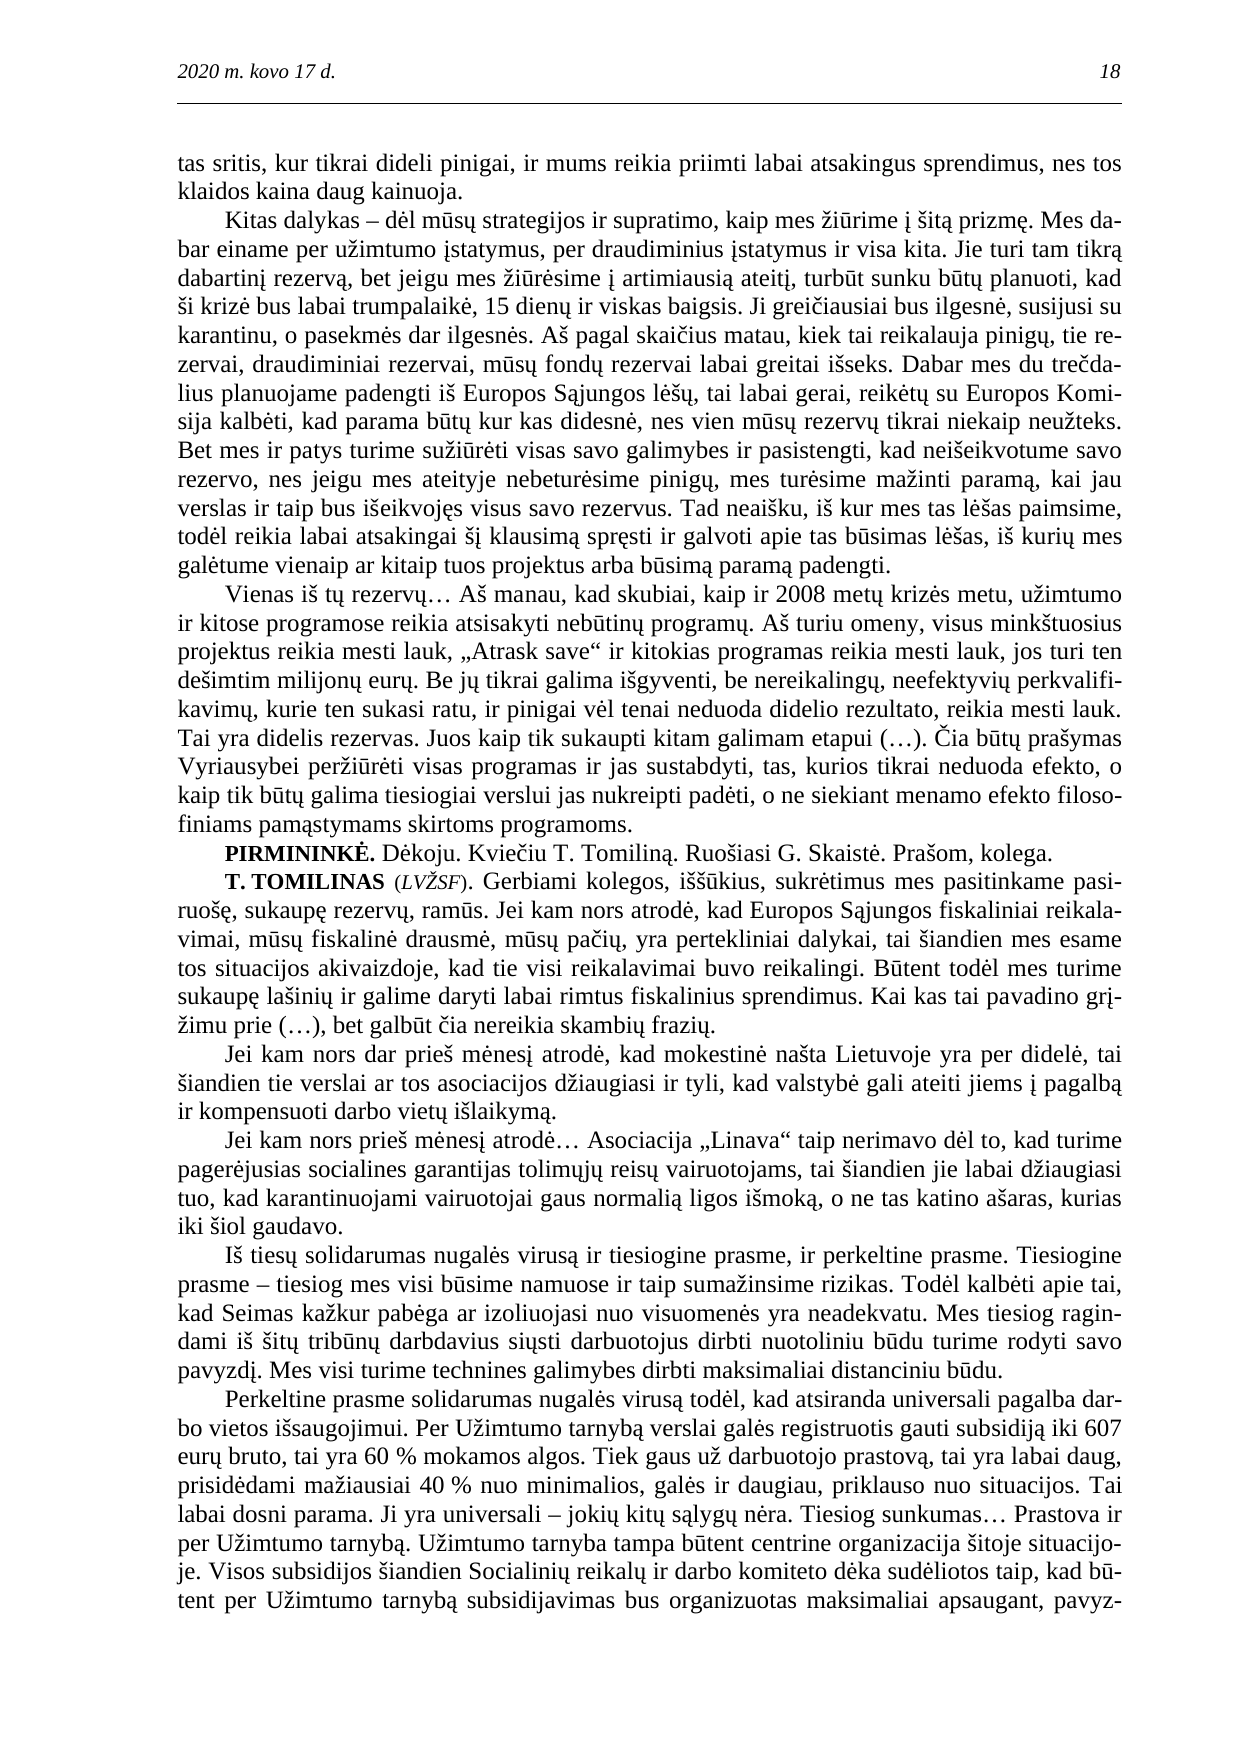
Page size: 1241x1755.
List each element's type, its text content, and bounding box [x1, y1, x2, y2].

text tas sri­tis, kur tik­rai di­de­li pi­ni­gai, ir mums rei­kia pri­im­ti la­bai at­sa­kin­gus spren­di­mus, nes tos klai­dos kai­na daug kai­nuo­ja. [177, 148, 1122, 205]
text Ki­tas da­ly­kas – dėl mū­sų stra­te­gi­jos ir su­pra­ti­mo, kaip mes žiū­ri­me į ši­tą priz­mę. Mes da­bar ei­na­me per už­im­tu­mo įsta­ty­mus, per drau­di­mi­nius įsta­ty­mus ir vi­sa ki­ta. Jie tu­ri tam tik­rą da­bar­ti­nį re­zer­vą, bet jei­gu mes žiū­rė­si­me į ar­ti­miau­sią at­ei­tį, tur­būt sun­ku bū­tų pla­nuo­ti, kad ši kri­zė bus la­bai trum­pa­lai­kė, 15 die­nų ir vis­kas baig­sis. Ji grei­čiau­siai bus il­ges­nė, su­si­ju­si su ka­ran­ti­nu, o pa­sek­mės dar il­ges­nės. Aš pa­gal skai­čius ma­tau, kiek tai rei­ka­lau­ja pi­ni­gų, tie re­zer­vai, drau­di­mi­niai re­zer­vai, mū­sų fon­dų re­zer­vai la­bai grei­tai iš­seks. Da­bar mes du treč­da­lius pla­nuo­ja­me pa­deng­ti iš Eu­ro­pos Są­jun­gos lė­šų, tai la­bai ge­rai, rei­kė­tų su Eu­ro­pos Ko­mi­si­ja kal­bė­ti, kad pa­ra­ma bū­tų kur kas di­des­nė, nes vien mū­sų re­zer­vų tik­rai nie­kaip ne­už­teks. Bet mes ir pa­tys tu­ri­me su­žiū­rė­ti vi­sas sa­vo ga­li­my­bes ir pa­si­steng­ti, kad ne­iš­eik­vo­tu­me sa­vo re­zer­vo, nes jei­gu mes at­ei­ty­je ne­be­tu­rė­si­me pi­ni­gų, mes tu­rė­si­me ma­žin­ti pa­ra­mą, kai jau ver­slas ir taip bus iš­eik­vo­jęs vi­sus sa­vo re­zer­vus. Tad ne­aiš­ku, iš kur mes tas lė­šas pa­im­si­me, to­dėl rei­kia la­bai at­sa­kin­gai šį klau­si­mą spręs­ti ir gal­vo­ti apie tas bū­si­mas lė­šas, iš ku­rių mes ga­lė­tu­me vie­naip ar ki­taip tuos pro­jek­tus ar­ba bū­si­mą pa­ra­mą pa­deng­ti. [177, 205, 1122, 579]
text T. TOMILINAS (LVŽSF). Ger­bia­mi ko­le­gos, iš­šū­kius, su­krė­ti­mus mes pa­si­tin­ka­me pa­si­ruo­šę, su­kau­pę re­zer­vų, ra­mūs. Jei kam nors at­ro­dė, kad Eu­ro­pos Są­jun­gos fis­ka­li­niai rei­ka­la­vi­mai, mū­sų fis­ka­li­nė draus­mė, mū­sų pa­čių, yra per­tek­li­niai da­ly­kai, tai šian­dien mes esa­me tos si­tu­a­ci­jos aki­vaiz­do­je, kad tie vi­si rei­ka­la­vi­mai bu­vo rei­ka­lin­gi. Bū­tent to­dėl mes tu­ri­me su­kau­pę la­ši­nių ir ga­li­me da­ry­ti la­bai rim­tus fis­ka­li­nius spren­di­mus. Kai kas tai pa­va­di­no grį­ži­mu prie (…), bet gal­būt čia ne­rei­kia skam­bių fra­zių. [177, 866, 1122, 1039]
text PIRMININKĖ. Dė­ko­ju. Kvie­čiu T. To­mi­li­ną. Ruo­šia­si G. Skais­tė. Pra­šom, ko­le­ga. [177, 838, 1122, 866]
text Vie­nas iš tų re­zer­vų… Aš ma­nau, kad sku­biai, kaip ir 2008 me­tų kri­zės me­tu, už­im­tu­mo ir ki­to­se pro­gra­mo­se rei­kia at­si­sa­ky­ti ne­bū­ti­nų pro­gra­mų. Aš tu­riu ome­ny, vi­sus minkš­tuo­sius pro­jek­tus rei­kia mes­ti lauk, „At­rask sa­ve“ ir ki­to­kias pro­gra­mas rei­kia mes­ti lauk, jos tu­ri ten de­šim­tim mi­li­jo­nų eu­rų. Be jų tik­rai ga­li­ma iš­gy­ven­ti, be ne­rei­ka­lin­gų, ne­efek­ty­vių per­kva­li­fi­ka­vi­mų, ku­rie ten su­ka­si ra­tu, ir pi­ni­gai vėl te­nai ne­duo­da di­de­lio re­zul­ta­to, rei­kia mes­ti lauk. Tai yra di­de­lis re­zer­vas. Juos kaip tik su­kaup­ti ki­tam ga­li­mam eta­pui (…). Čia bū­tų pra­šy­mas Vy­riau­sy­bei per­žiū­rė­ti vi­sas pro­gra­mas ir jas su­stab­dy­ti, tas, ku­rios tik­rai ne­duo­da efek­to, o kaip tik bū­tų ga­li­ma tie­sio­giai ver­slui jas nu­kreip­ti pa­dė­ti, o ne sie­kiant me­na­mo efek­to fi­lo­so­fi­niams pa­mąs­ty­mams skir­toms pro­gra­moms. [177, 579, 1122, 838]
text Per­kel­ti­ne pras­me so­li­da­ru­mas nu­ga­lės vi­ru­są to­dėl, kad at­si­ran­da uni­ver­sa­li pa­gal­ba dar­bo vie­tos iš­sau­go­ji­mui. Per Už­im­tu­mo tar­ny­bą ver­slai ga­lės re­gist­ruo­tis gau­ti sub­si­di­ją iki 607 eu­rų bru­to, tai yra 60 % mo­ka­mos al­gos. Tiek gaus už dar­buo­to­jo pra­sto­vą, tai yra la­bai daug, pri­si­dė­da­mi ma­žiau­siai 40 % nuo mi­ni­ma­lios, ga­lės ir dau­giau, pri­klau­so nuo si­tu­a­ci­jos. Tai la­bai dos­ni pa­ra­ma. Ji yra uni­ver­sa­li – jo­kių ki­tų są­ly­gų nė­ra. Tie­siog sun­ku­mas… Pra­sto­va ir per Už­im­tu­mo tar­ny­bą. Už­im­tu­mo tar­ny­ba tam­pa bū­tent cen­tri­ne or­ga­ni­za­ci­ja ši­to­je si­tu­a­ci­jo­je. Vi­sos sub­si­di­jos šian­dien So­cia­li­nių rei­ka­lų ir dar­bo ko­mi­te­to dė­ka su­dė­lio­tos taip, kad bū­tent per Už­im­tu­mo tar­ny­bą sub­si­di­ja­vi­mas bus or­ga­ni­zuo­tas mak­si­ma­liai ap­sau­gant, pa­vyz­ [177, 1384, 1122, 1614]
text Iš tie­sų so­li­da­ru­mas nu­ga­lės vi­ru­są ir tie­sio­gi­ne pras­me, ir per­kel­ti­ne pras­me. Tie­sio­gi­ne pras­me – tie­siog mes vi­si bū­si­me na­muo­se ir taip su­ma­žin­si­me ri­zi­kas. To­dėl kal­bė­ti apie tai, kad Sei­mas kaž­kur pa­bė­ga ar izo­liuo­ja­si nuo vi­suo­me­nės yra ne­adek­va­tu. Mes tie­siog ra­gin­da­mi iš ši­tų tri­bū­nų darb­da­vius siųs­ti dar­buo­to­jus dirb­ti nuo­to­li­niu bū­du tu­ri­me ro­dy­ti sa­vo pa­vyz­dį. Mes vi­si tu­ri­me tech­ni­nes ga­li­my­bes dirb­ti mak­si­ma­liai dis­tan­ci­niu bū­du. [177, 1240, 1122, 1384]
text Jei kam nors dar prieš mė­ne­sį at­ro­dė, kad mo­kes­ti­nė naš­ta Lie­tu­vo­je yra per di­de­lė, tai šian­dien tie ver­slai ar tos aso­cia­ci­jos džiau­gia­si ir ty­li, kad vals­ty­bė ga­li at­ei­ti jiems į pa­gal­bą ir kom­pen­suo­ti dar­bo vie­tų iš­lai­ky­mą. [177, 1039, 1122, 1125]
text Jei kam nors prieš mė­ne­sį at­ro­dė… Aso­cia­ci­ja „Li­na­va“ taip ne­ri­ma­vo dėl to, kad tu­ri­me pa­ge­rė­ju­sias so­cia­li­nes ga­ran­ti­jas to­li­mų­jų rei­sų vai­ruo­to­jams, tai šian­dien jie la­bai džiau­gia­si tuo, kad ka­ran­ti­nuo­ja­mi vai­ruo­to­jai gaus nor­ma­lią li­gos iš­mo­ką, o ne tas ka­ti­no aša­ras, ku­rias iki šiol gau­da­vo. [177, 1125, 1122, 1240]
